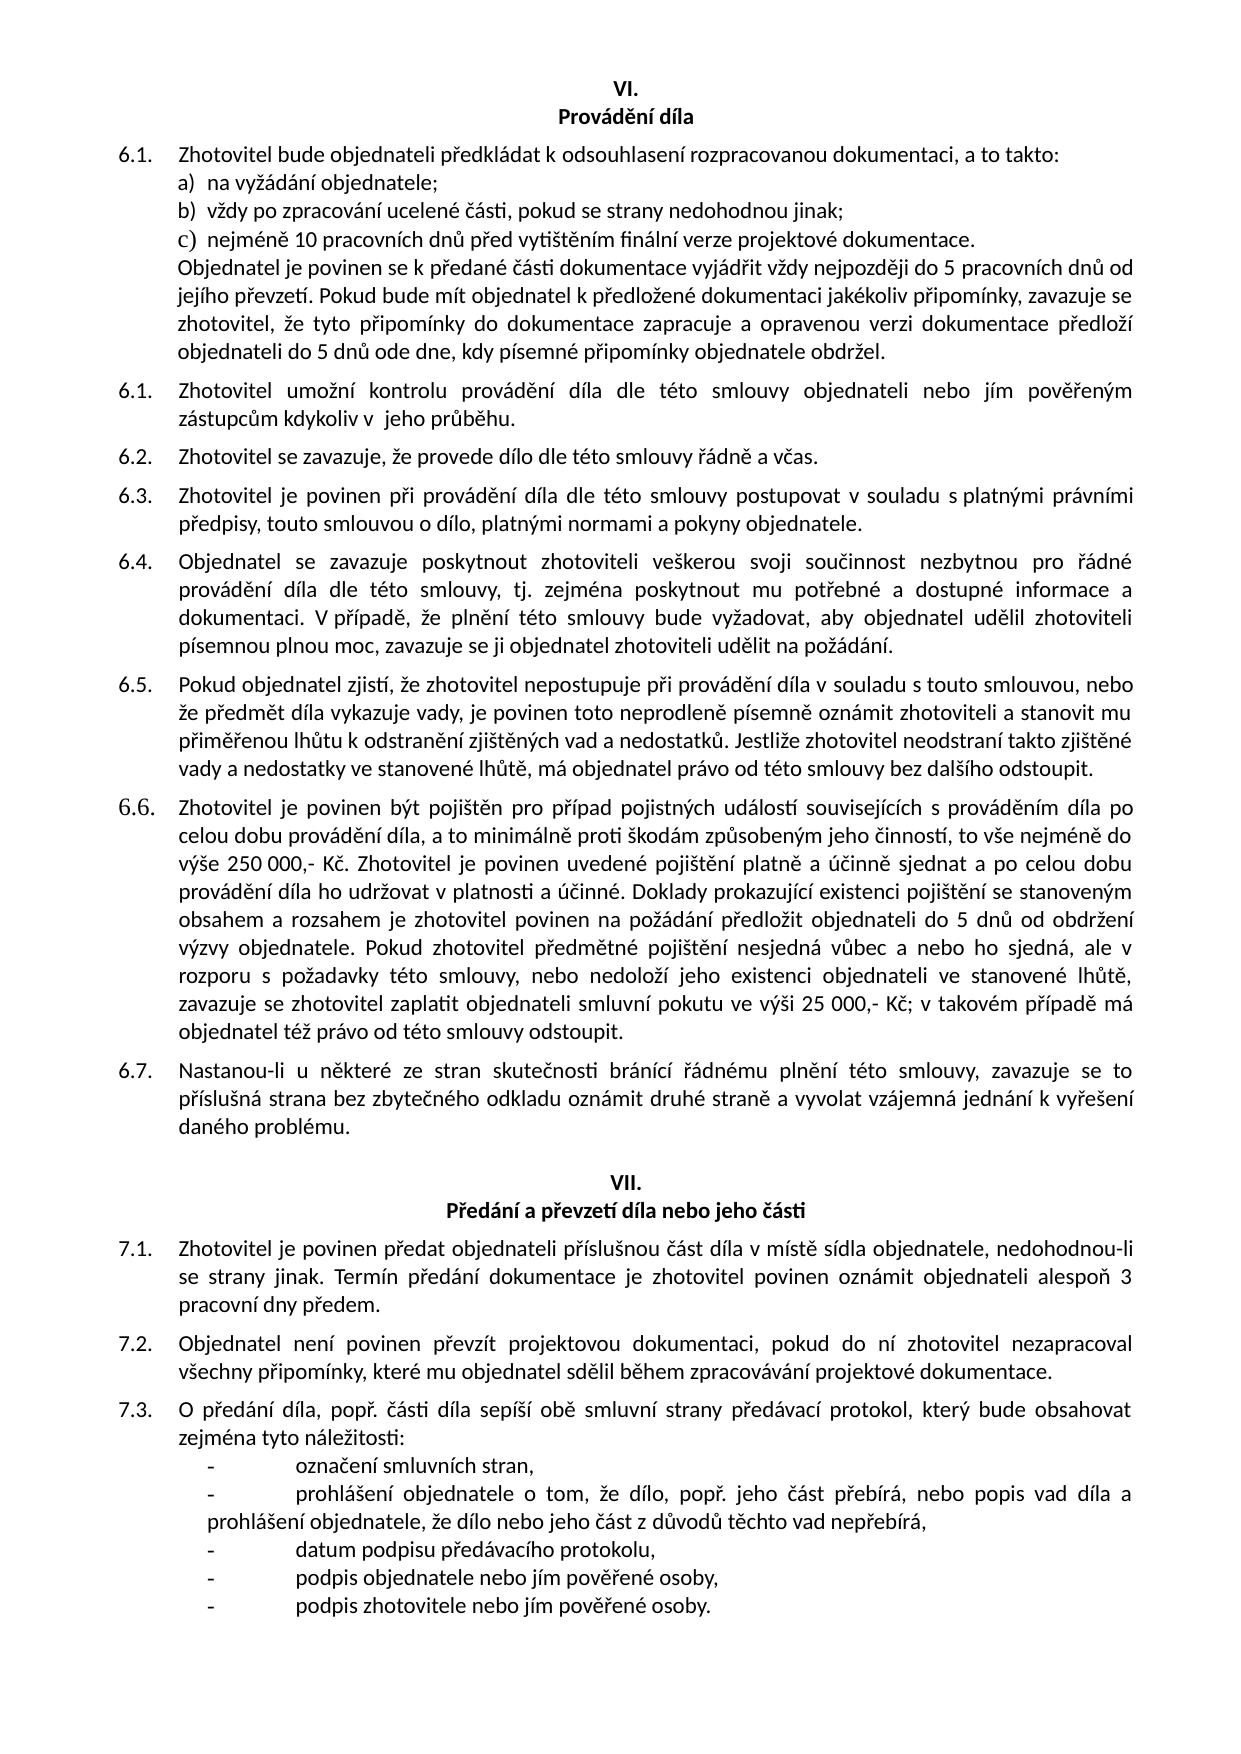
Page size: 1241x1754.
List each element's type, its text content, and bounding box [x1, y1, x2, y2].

list označení smluvních stran, [207, 1451, 1134, 1479]
list Zhotovitel umožní kontrolu provádění díla dle této smlouvy objednateli nebo jím pověřeným zástupcům kdykoliv v jeho průběhu. [118, 376, 1134, 432]
list O předání díla, popř. části díla sepíší obě smluvní strany předávací protokol, který bude obsahovat zejména tyto náležitosti: [118, 1395, 1134, 1451]
list Zhotovitel je povinen předat objednateli příslušnou část díla v místě sídla objednatele, nedohodnou-li se strany jinak. Termín předání dokumentace je zhotovitel povinen oznámit objednateli alespoň 3 pracovní dny předem. [118, 1234, 1134, 1318]
list Objednatel není povinen převzít projektovou dokumentaci, pokud do ní zhotovitel nezapracoval všechny připomínky, které mu objednatel sdělil během zpracovávání projektové dokumentace. [118, 1329, 1134, 1385]
list Zhotovitel se zavazuje, že provede dílo dle této smlouvy řádně a včas. [118, 442, 1134, 470]
text Provádění díla [118, 102, 1134, 130]
list Zhotovitel bude objednateli předkládat k odsouhlasení rozpracovanou dokumentaci, a to takto: [118, 140, 1134, 168]
list vždy po zpracování ucelené části, pokud se strany nedohodnou jinak; [177, 196, 1134, 224]
list datum podpisu předávacího protokolu, [207, 1535, 1134, 1563]
text VI. [118, 74, 1134, 102]
list Pokud objednatel zjistí, že zhotovitel nepostupuje při provádění díla v souladu s touto smlouvou, nebo že předmět díla vykazuje vady, je povinen toto neprodleně písemně oznámit zhotoviteli a stanovit mu přiměřenou lhůtu k odstranění zjištěných vad a nedostatků. Jestliže zhotovitel neodstraní takto zjištěné vady a nedostatky ve stanovené lhůtě, má objednatel právo od této smlouvy bez dalšího odstoupit. [118, 670, 1134, 782]
text Objednatel je povinen se k předané části dokumentace vyjádřit vždy nejpozději do 5 pracovních dnů od jejího převzetí. Pokud bude mít objednatel k předložené dokumentaci jakékoliv připomínky, zavazuje se zhotovitel, že tyto připomínky do dokumentace zapracuje a opravenou verzi dokumentace předloží objednateli do 5 dnů ode dne, kdy písemné připomínky objednatele obdržel. [177, 253, 1134, 365]
list nejméně 10 pracovních dnů před vytištěním finální verze projektové dokumentace. [177, 224, 1134, 253]
list Zhotovitel je povinen při provádění díla dle této smlouvy postupovat v souladu s platnými právními předpisy, touto smlouvou o dílo, platnými normami a pokyny objednatele. [118, 481, 1134, 537]
list na vyžádání objednatele; [177, 168, 1134, 196]
list Zhotovitel je povinen být pojištěn pro případ pojistných událostí souvisejících s prováděním díla po celou dobu provádění díla, a to minimálně proti škodám způsobeným jeho činností, to vše nejméně do výše 250 000,- Kč. Zhotovitel je povinen uvedené pojištění platně a účinně sjednat a po celou dobu provádění díla ho udržovat v platnosti a účinné. Doklady prokazující existenci pojištění se stanoveným obsahem a rozsahem je zhotovitel povinen na požádání předložit objednateli do 5 dnů od obdržení výzvy objednatele. Pokud zhotovitel předmětné pojištění nesjedná vůbec a nebo ho sjedná, ale v rozporu s požadavky této smlouvy, nebo nedoloží jeho existenci objednateli ve stanovené lhůtě, zavazuje se zhotovitel zaplatit objednateli smluvní pokutu ve výši 25 000,- Kč; v takovém případě má objednatel též právo od této smlouvy odstoupit. [118, 792, 1134, 1045]
list podpis zhotovitele nebo jím pověřené osoby. [207, 1591, 1134, 1619]
text VII. [118, 1168, 1134, 1196]
list Objednatel se zavazuje poskytnout zhotoviteli veškerou svoji součinnost nezbytnou pro řádné provádění díla dle této smlouvy, tj. zejména poskytnout mu potřebné a dostupné informace a dokumentaci. V případě, že plnění této smlouvy bude vyžadovat, aby objednatel udělil zhotoviteli písemnou plnou moc, zavazuje se ji objednatel zhotoviteli udělit na požádání. [118, 547, 1134, 659]
list podpis objednatele nebo jím pověřené osoby, [207, 1563, 1134, 1591]
list prohlášení objednatele o tom, že dílo, popř. jeho část přebírá, nebo popis vad díla a prohlášení objednatele, že dílo nebo jeho část z důvodů těchto vad nepřebírá, [207, 1479, 1134, 1535]
text Předání a převzetí díla nebo jeho části [118, 1196, 1134, 1224]
list Nastanou-li u některé ze stran skutečnosti bránící řádnému plnění této smlouvy, zavazuje se to příslušná strana bez zbytečného odkladu oznámit druhé straně a vyvolat vzájemná jednání k vyřešení daného problému. [118, 1056, 1134, 1140]
